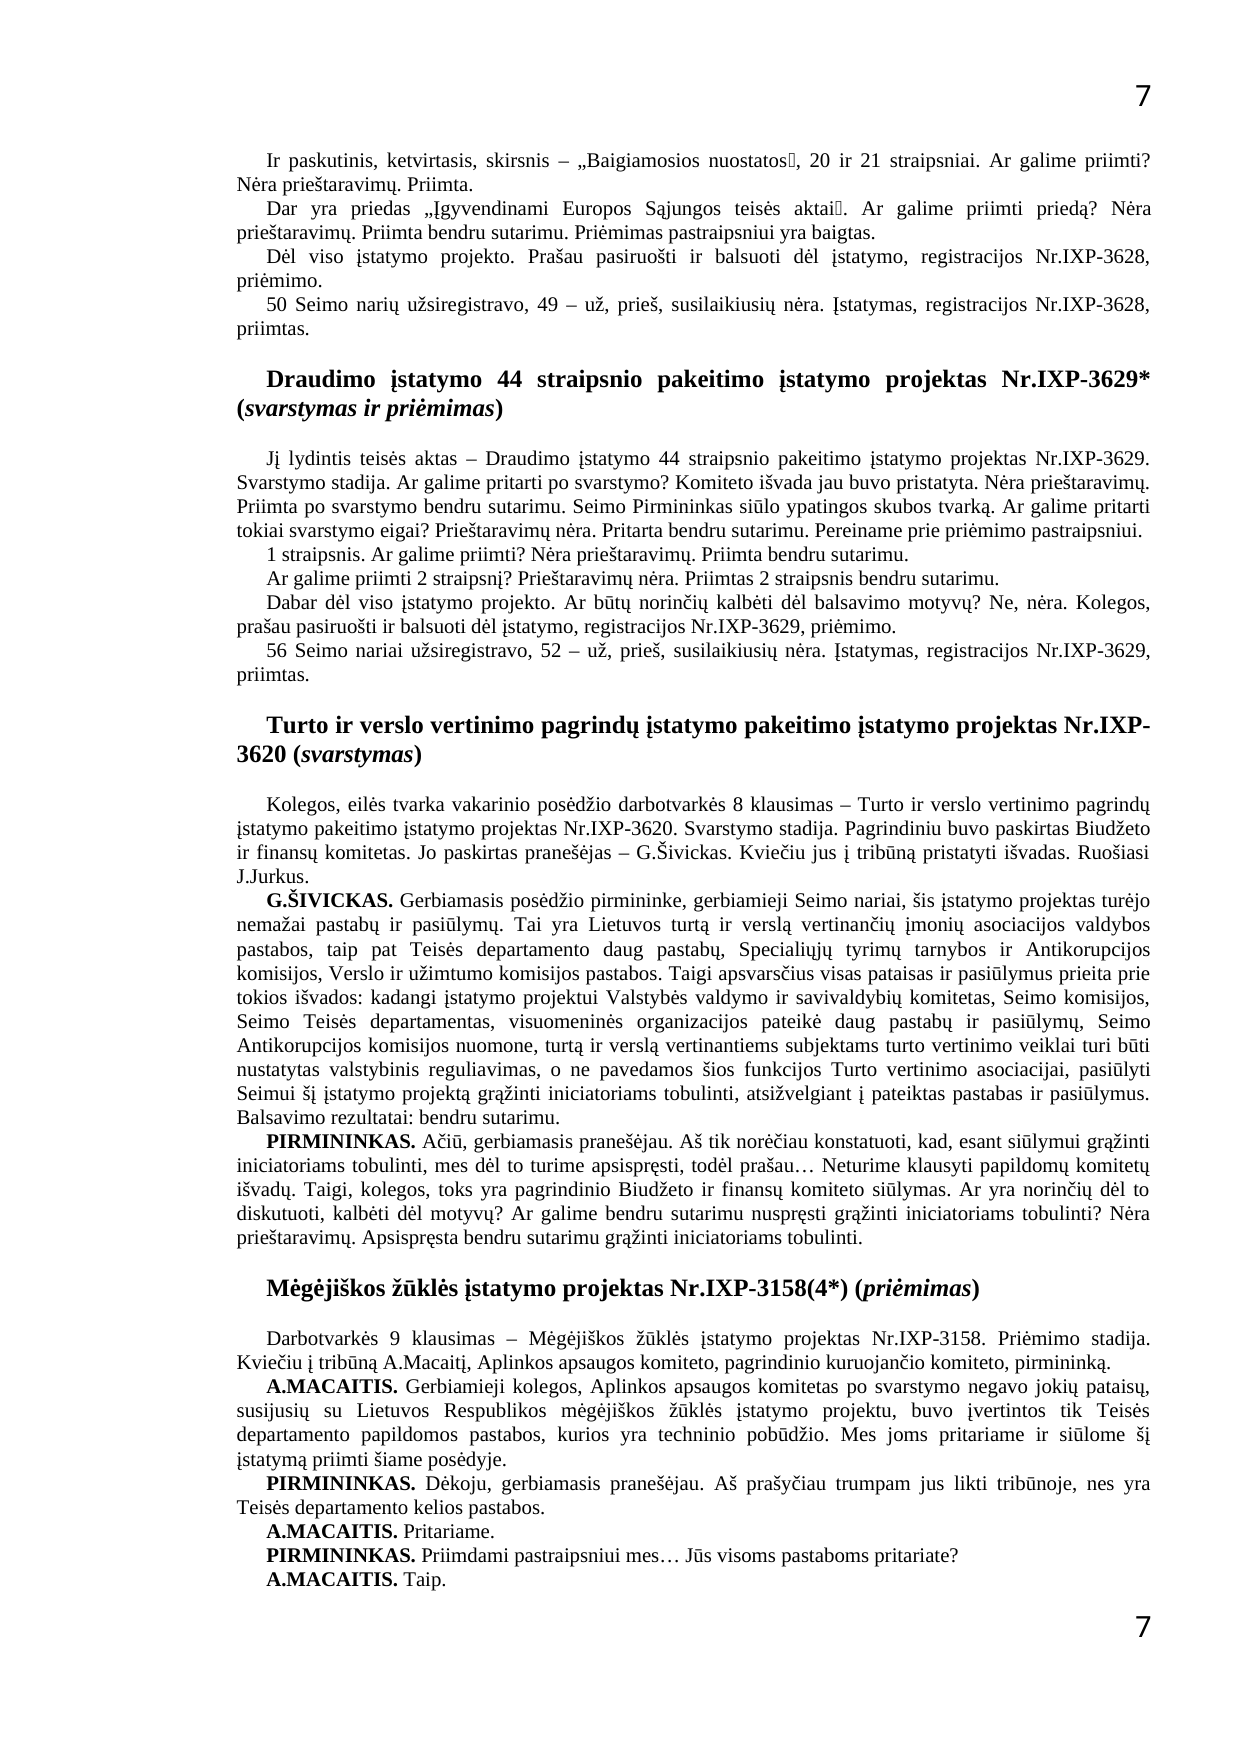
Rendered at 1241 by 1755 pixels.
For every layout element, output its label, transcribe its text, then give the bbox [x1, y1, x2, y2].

text PIRMININKAS. Ačiū, gerbiamasis pranešėjau. Aš tik norėčiau konstatuoti, kad, esant siūlymui grąžinti iniciatoriams tobulinti, mes dėl to turime apsispręsti, todėl prašau… Neturime klausyti papildomų komitetų išvadų. Taigi, kolegos, toks yra pagrindinio Biudžeto ir finansų komiteto siūlymas. Ar yra norinčių dėl to diskutuoti, kalbėti dėl motyvų? Ar galime bendru sutarimu nuspręsti grąžinti iniciatoriams tobulinti? Nėra prieštaravimų. Apsispręsta bendru sutarimu grąžinti iniciatoriams tobulinti. [236, 1129, 1152, 1249]
text A.MACAITIS. Pritariame. [236, 1519, 1152, 1543]
text Ar galime priimti 2 straipsnį? Prieštaravimų nėra. Priimtas 2 straipsnis bendru sutarimu. [236, 566, 1152, 590]
text A.MACAITIS. Gerbiamieji kolegos, Aplinkos apsaugos komitetas po svarstymo negavo jokių pataisų, susijusių su Lietuvos Respublikos mėgėjiškos žūklės įstatymo projektu, buvo įvertintos tik Teisės departamento papildomos pastabos, kurios yra techninio pobūdžio. Mes joms pritariame ir siūlome šį įstatymą priimti šiame posėdyje. [236, 1374, 1152, 1471]
text 56 Seimo nariai užsiregistravo, 52 – už, prieš, susilaikiusių nėra. Įstatymas, registracijos Nr.IXP-3629, priimtas. [236, 638, 1152, 686]
text Draudimo įstatymo 44 straipsnio pakeitimo įstatymo projektas Nr.IXP-3629* (svarstymas ir priėmimas) [236, 364, 1152, 422]
text 50 Seimo narių užsiregistravo, 49 – už, prieš, susilaikiusių nėra. Įstatymas, registracijos Nr.IXP-3628, priimtas. [236, 292, 1152, 340]
text Darbotvarkės 9 klausimas – Mėgėjiškos žūklės įstatymo projektas Nr.IXP-3158. Priėmimo stadija. Kviečiu į tribūną A.Macaitį, Aplinkos apsaugos komiteto, pagrindinio kuruojančio komiteto, pirmininką. [236, 1326, 1152, 1374]
text Dabar dėl viso įstatymo projekto. Ar būtų norinčių kalbėti dėl balsavimo motyvų? Ne, nėra. Kolegos, prašau pasiruošti ir balsuoti dėl įstatymo, registracijos Nr.IXP-3629, priėmimo. [236, 590, 1152, 638]
text Turto ir verslo vertinimo pagrindų įstatymo pakeitimo įstatymo projektas Nr.IXP-3620 (svarstymas) [236, 711, 1152, 768]
text Ir paskutinis, ketvirtasis, skirsnis – „Baigiamosios nuostatos, 20 ir 21 straipsniai. Ar galime priimti? Nėra prieštaravimų. Priimta. [236, 148, 1152, 196]
text Dėl viso įstatymo projekto. Prašau pasiruošti ir balsuoti dėl įstatymo, registracijos Nr.IXP-3628, priėmimo. [236, 244, 1152, 292]
text Dar yra priedas „Įgyvendinami Europos Sąjungos teisės aktai. Ar galime priimti priedą? Nėra prieštaravimų. Priimta bendru sutarimu. Priėmimas pastraipsniui yra baigtas. [236, 196, 1152, 244]
text PIRMININKAS. Dėkoju, gerbiamasis pranešėjau. Aš prašyčiau trumpam jus likti tribūnoje, nes yra Teisės departamento kelios pastabos. [236, 1471, 1152, 1519]
text G.ŠIVICKAS. Gerbiamasis posėdžio pirmininke, gerbiamieji Seimo nariai, šis įstatymo projektas turėjo nemažai pastabų ir pasiūlymų. Tai yra Lietuvos turtą ir verslą vertinančių įmonių asociacijos valdybos pastabos, taip pat Teisės departamento daug pastabų, Specialiųjų tyrimų tarnybos ir Antikorupcijos komisijos, Verslo ir užimtumo komisijos pastabos. Taigi apsvarsčius visas pataisas ir pasiūlymus prieita prie tokios išvados: kadangi įstatymo projektui Valstybės valdymo ir savivaldybių komitetas, Seimo komisijos, Seimo Teisės departamentas, visuomeninės organizacijos pateikė daug pastabų ir pasiūlymų, Seimo Antikorupcijos komisijos nuomone, turtą ir verslą vertinantiems subjektams turto vertinimo veiklai turi būti nustatytas valstybinis reguliavimas, o ne pavedamos šios funkcijos Turto vertinimo asociacijai, pasiūlyti Seimui šį įstatymo projektą grąžinti iniciatoriams tobulinti, atsižvelgiant į pateiktas pastabas ir pasiūlymus. Balsavimo rezultatai: bendru sutarimu. [236, 888, 1152, 1129]
text Kolegos, eilės tvarka vakarinio posėdžio darbotvarkės 8 klausimas – Turto ir verslo vertinimo pagrindų įstatymo pakeitimo įstatymo projektas Nr.IXP-3620. Svarstymo stadija. Pagrindiniu buvo paskirtas Biudžeto ir finansų komitetas. Jo paskirtas pranešėjas – G.Šivickas. Kviečiu jus į tribūną pristatyti išvadas. Ruošiasi J.Jurkus. [236, 792, 1152, 888]
text A.MACAITIS. Taip. [236, 1567, 1152, 1591]
text 1 straipsnis. Ar galime priimti? Nėra prieštaravimų. Priimta bendru sutarimu. [236, 542, 1152, 566]
text Jį lydintis teisės aktas – Draudimo įstatymo 44 straipsnio pakeitimo įstatymo projektas Nr.IXP-3629. Svarstymo stadija. Ar galime pritarti po svarstymo? Komiteto išvada jau buvo pristatyta. Nėra prieštaravimų. Priimta po svarstymo bendru sutarimu. Seimo Pirmininkas siūlo ypatingos skubos tvarką. Ar galime pritarti tokiai svarstymo eigai? Prieštaravimų nėra. Pritarta bendru sutarimu. Pereiname prie priėmimo pastraipsniui. [236, 446, 1152, 542]
text PIRMININKAS. Priimdami pastraipsniui mes… Jūs visoms pastaboms pritariate? [236, 1543, 1152, 1567]
text Mėgėjiškos žūklės įstatymo projektas Nr.IXP-3158(4*) (priėmimas) [236, 1273, 1152, 1302]
